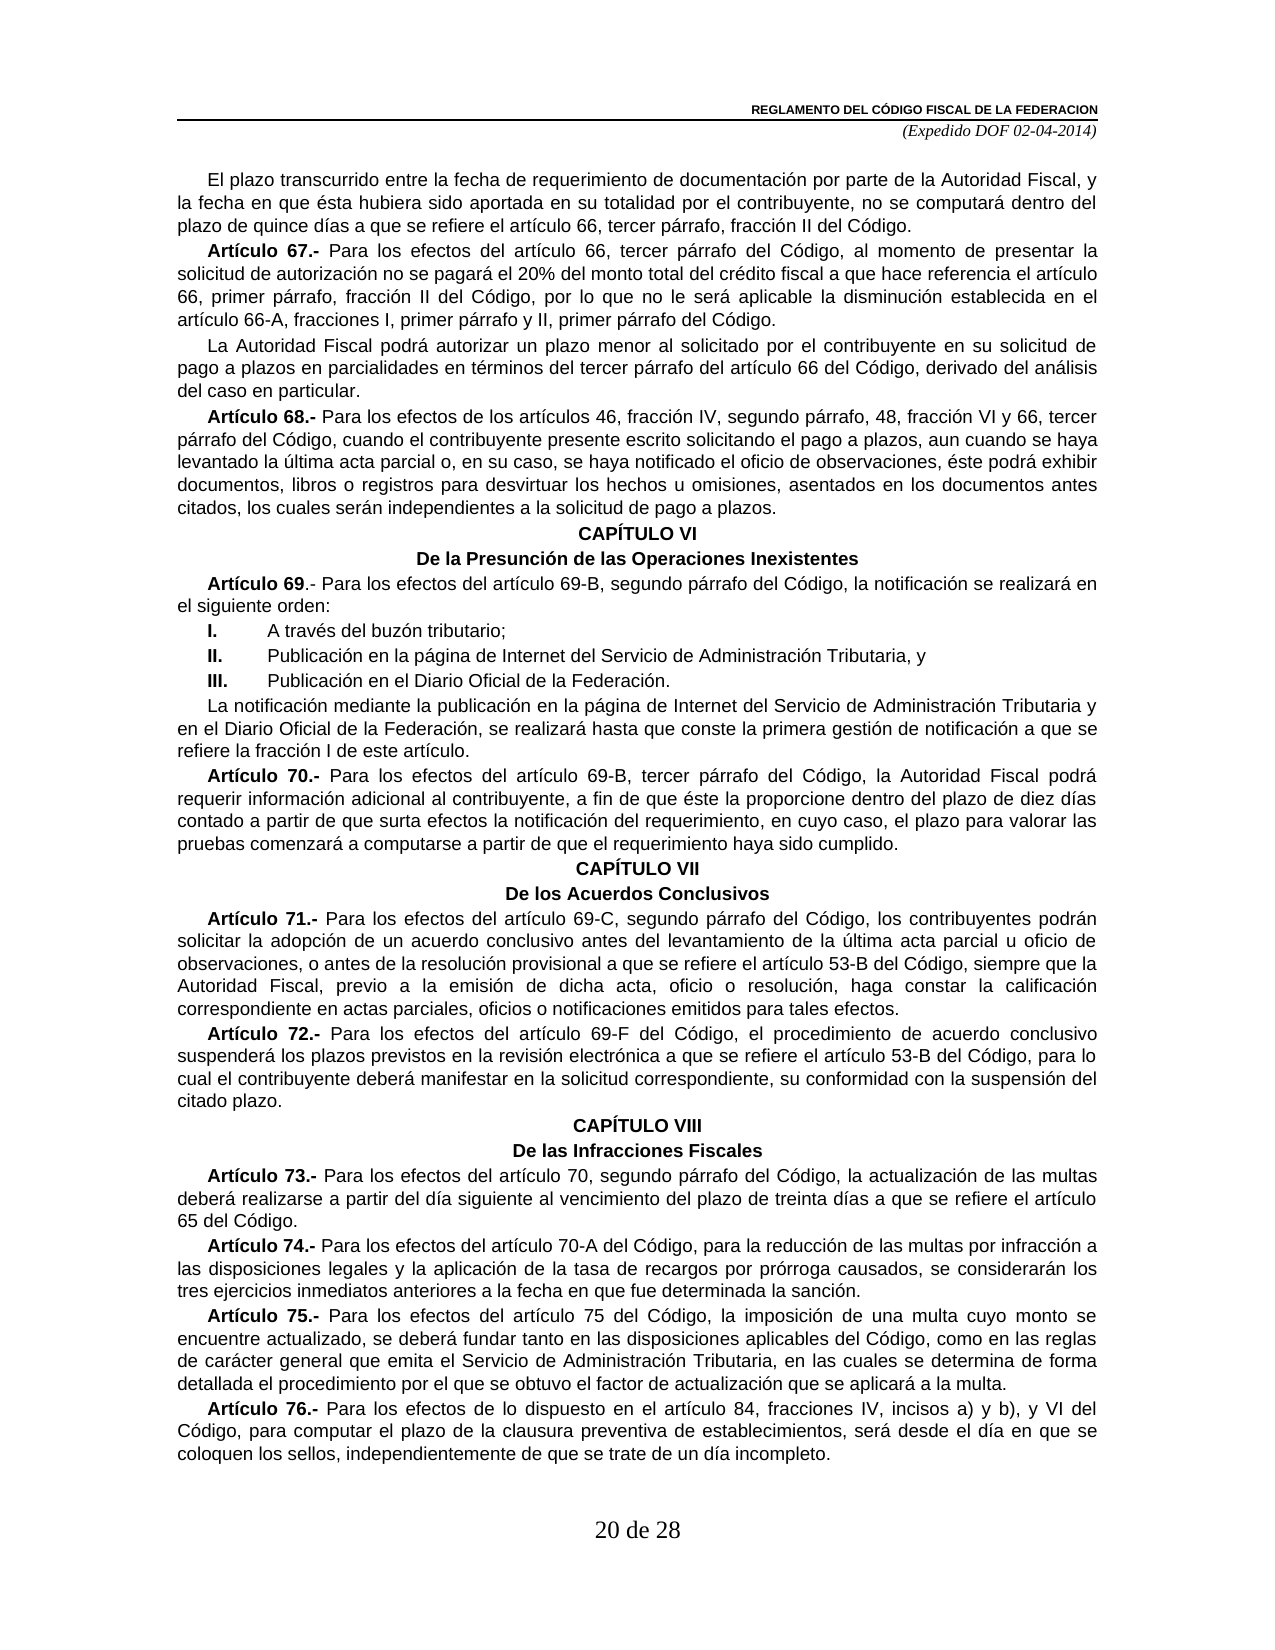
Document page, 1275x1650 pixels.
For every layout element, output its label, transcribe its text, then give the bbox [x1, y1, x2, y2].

text Artículo 69.- Para los efectos del artículo 69-B, segundo párrafo del Código, la notificación se realizará en el siguiente orden: [177, 572, 1098, 617]
text Artículo 67.- Para los efectos del artículo 66, tercer párrafo del Código, al momento de presentar la solicitud de autorización no se pagará el 20% del monto total del crédito fiscal a que hace referencia el artículo 66, primer párrafo, fracción II del Código, por lo que no le será aplicable la disminución establecida en el artículo 66-A, fracciones I, primer párrafo y II, primer párrafo del Código. [177, 239, 1098, 331]
text II. Publicación en la página de Internet del Servicio de Administración Tributaria, y [207, 644, 1098, 667]
text Artículo 74.- Para los efectos del artículo 70-A del Código, para la reducción de las multas por infracción a las disposiciones legales y la aplicación de la tasa de recargos por prórroga causados, se considerarán los tres ejercicios inmediatos anteriores a la fecha en que fue determinada la sanción. [177, 1234, 1098, 1302]
text CAPÍTULO VII [177, 857, 1098, 879]
text Artículo 73.- Para los efectos del artículo 70, segundo párrafo del Código, la actualización de las multas deberá realizarse a partir del día siguiente al vencimiento del plazo de treinta días a que se refiere el artículo 65 del Código. [177, 1164, 1098, 1232]
text La notificación mediante la publicación en la página de Internet del Servicio de Administración Tributaria y en el Diario Oficial de la Federación, se realizará hasta que conste la primera gestión de notificación a que se refiere la fracción I de este artículo. [177, 694, 1098, 762]
text Artículo 75.- Para los efectos del artículo 75 del Código, la imposición de una multa cuyo monto se encuentre actualizado, se deberá fundar tanto en las disposiciones aplicables del Código, como en las reglas de carácter general que emita el Servicio de Administración Tributaria, en las cuales se determina de forma detallada el procedimiento por el que se obtuvo el factor de actualización que se aplicará a la multa. [177, 1304, 1098, 1394]
text CAPÍTULO VIII [177, 1114, 1098, 1137]
text Artículo 70.- Para los efectos del artículo 69-B, tercer párrafo del Código, la Autoridad Fiscal podrá requerir información adicional al contribuyente, a fin de que éste la proporcione dentro del plazo de diez días contado a partir de que surta efectos la notificación del requerimiento, en cuyo caso, el plazo para valorar las pruebas comenzará a computarse a partir de que el requerimiento haya sido cumplido. [177, 764, 1098, 854]
text El plazo transcurrido entre la fecha de requerimiento de documentación por parte de la Autoridad Fiscal, y la fecha en que ésta hubiera sido aportada en su totalidad por el contribuyente, no se computará dentro del plazo de quince días a que se refiere el artículo 66, tercer párrafo, fracción II del Código. [177, 168, 1098, 237]
text Artículo 72.- Para los efectos del artículo 69-F del Código, el procedimiento de acuerdo conclusivo suspenderá los plazos previstos en la revisión electrónica a que se refiere el artículo 53-B del Código, para lo cual el contribuyente deberá manifestar en la solicitud correspondiente, su conformidad con la suspensión del citado plazo. [177, 1022, 1098, 1112]
text I. A través del buzón tributario; [207, 619, 1098, 642]
text Artículo 76.- Para los efectos de lo dispuesto en el artículo 84, fracciones IV, incisos a) y b), y VI del Código, para computar el plazo de la clausura preventiva de establecimientos, será desde el día en que se coloquen los sellos, independientemente de que se trate de un día incompleto. [177, 1397, 1098, 1464]
text Artículo 68.- Para los efectos de los artículos 46, fracción IV, segundo párrafo, 48, fracción VI y 66, tercer párrafo del Código, cuando el contribuyente presente escrito solicitando el pago a plazos, aun cuando se haya levantado la última acta parcial o, en su caso, se haya notificado el oficio de observaciones, éste podrá exhibir documentos, libros o registros para desvirtuar los hechos u omisiones, asentados en los documentos antes citados, los cuales serán independientes a la solicitud de pago a plazos. [177, 405, 1098, 519]
text CAPÍTULO VI [177, 522, 1098, 544]
text III. Publicación en el Diario Oficial de la Federación. [207, 669, 1098, 692]
text Artículo 71.- Para los efectos del artículo 69-C, segundo párrafo del Código, los contribuyentes podrán solicitar la adopción de un acuerdo conclusivo antes del levantamiento de la última acta parcial u oficio de observaciones, o antes de la resolución provisional a que se refiere el artículo 53-B del Código, siempre que la Autoridad Fiscal, previo a la emisión de dicha acta, oficio o resolución, haga constar la calificación correspondiente en actas parciales, oficios o notificaciones emitidos para tales efectos. [177, 907, 1098, 1019]
text La Autoridad Fiscal podrá autorizar un plazo menor al solicitado por el contribuyente en su solicitud de pago a plazos en parcialidades en términos del tercer párrafo del artículo 66 del Código, derivado del análisis del caso en particular. [177, 334, 1098, 402]
text De la Presunción de las Operaciones Inexistentes [177, 547, 1098, 569]
text De las Infracciones Fiscales [177, 1139, 1098, 1162]
text De los Acuerdos Conclusivos [177, 882, 1098, 904]
